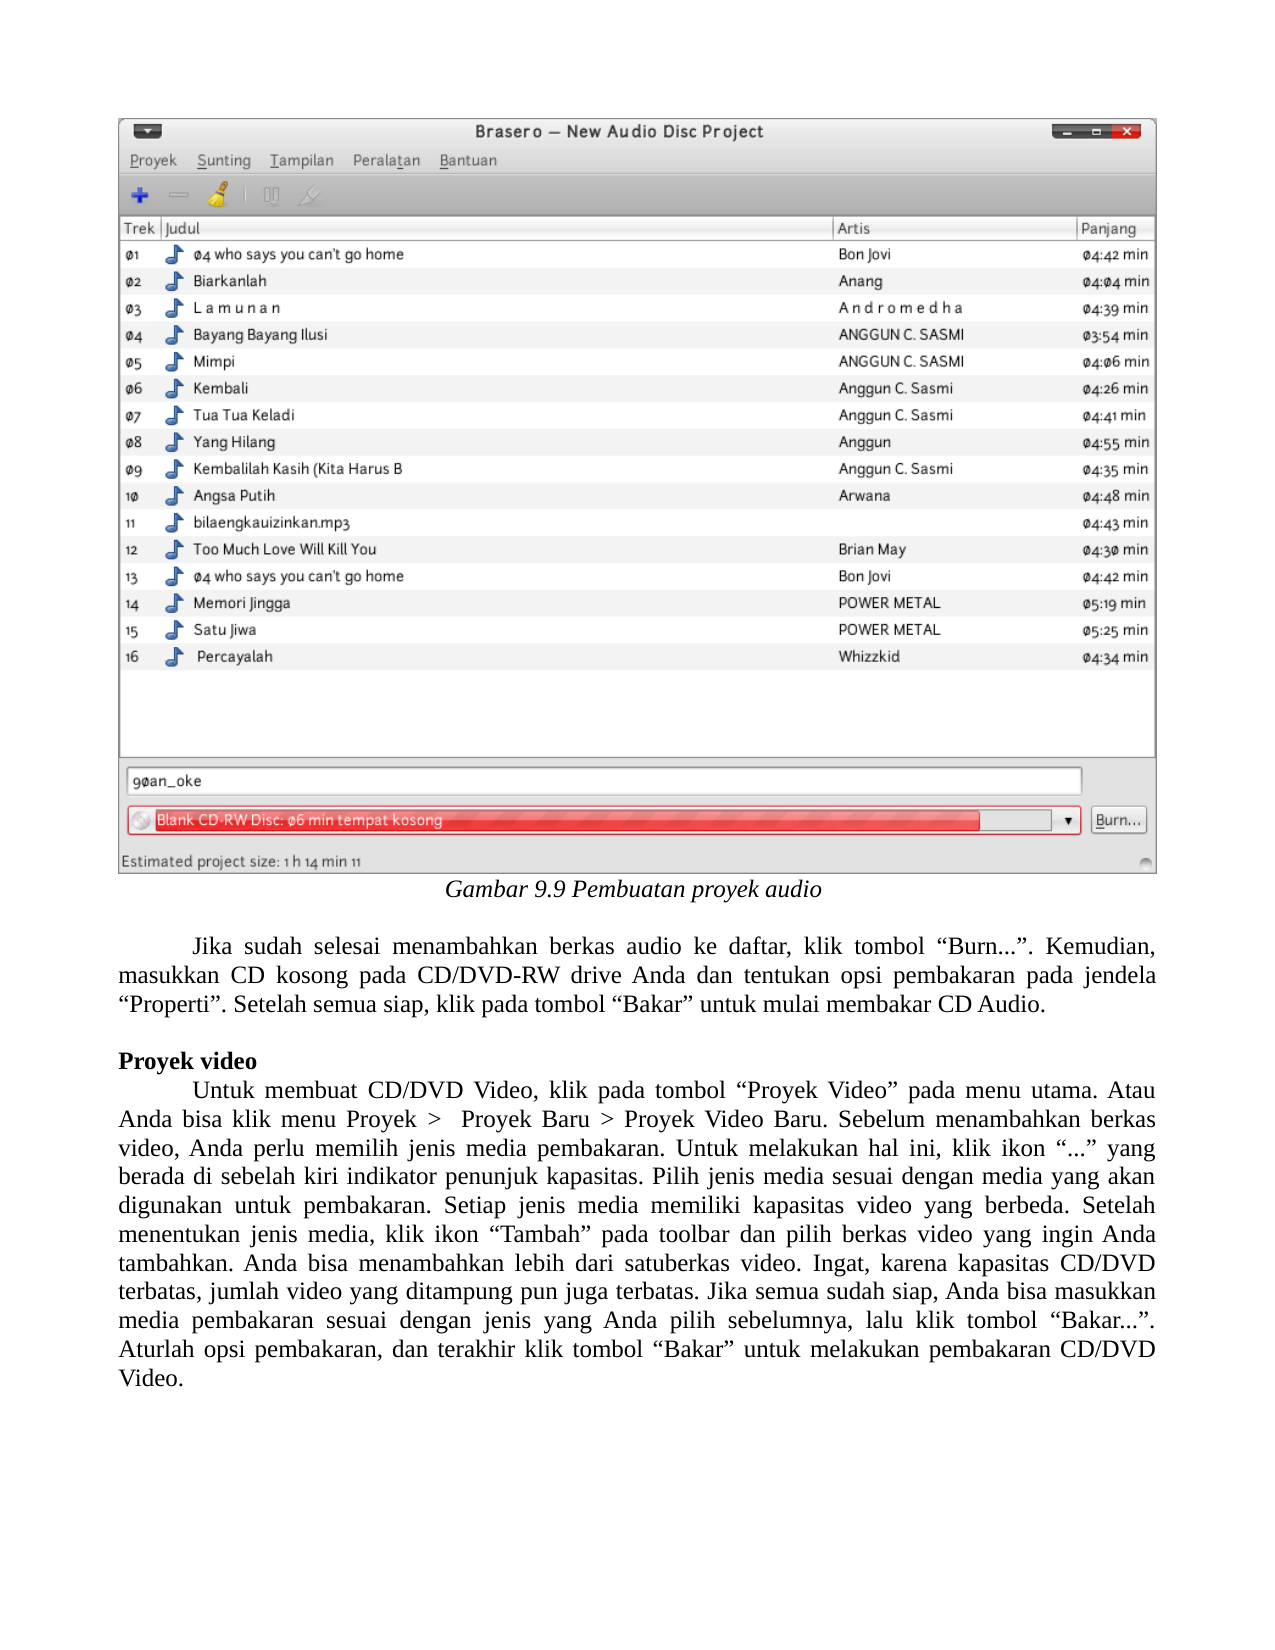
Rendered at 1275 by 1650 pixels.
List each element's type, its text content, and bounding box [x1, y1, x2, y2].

text Gambar 9.9 Pembuatan proyek audio [118, 874, 1157, 903]
text Jika sudah selesai menambahkan berkas audio ke daftar, klik tombol “Burn...”. Kemudian, masukkan CD kosong pada CD/DVD-RW drive Anda dan tentukan opsi pembakaran pada jendela “Properti”. Setelah semua siap, klik pada tombol “Bakar” untuk mulai membakar CD Audio. [118, 931, 1157, 1018]
picture [118, 118, 1157, 874]
text Untuk membuat CD/DVD Video, klik pada tombol “Proyek Video” pada menu utama. Atau Anda bisa klik menu Proyek > Proyek Baru > Proyek Video Baru. Sebelum menambahkan berkas video, Anda perlu memilih jenis media pembakaran. Untuk melakukan hal ini, klik ikon “...” yang berada di sebelah kiri indikator penunjuk kapasitas. Pilih jenis media sesuai dengan media yang akan digunakan untuk pembakaran. Setiap jenis media memiliki kapasitas video yang berbeda. Setelah menentukan jenis media, klik ikon “Tambah” pada toolbar dan pilih berkas video yang ingin Anda tambahkan. Anda bisa menambahkan lebih dari satuberkas video. Ingat, karena kapasitas CD/DVD terbatas, jumlah video yang ditampung pun juga terbatas. Jika semua sudah siap, Anda bisa masukkan media pembakaran sesuai dengan jenis yang Anda pilih sebelumnya, lalu klik tombol “Bakar...”. Aturlah opsi pembakaran, dan terakhir klik tombol “Bakar” untuk melakukan pembakaran CD/DVD Video. [118, 1075, 1157, 1391]
text Proyek video [118, 1046, 1157, 1075]
